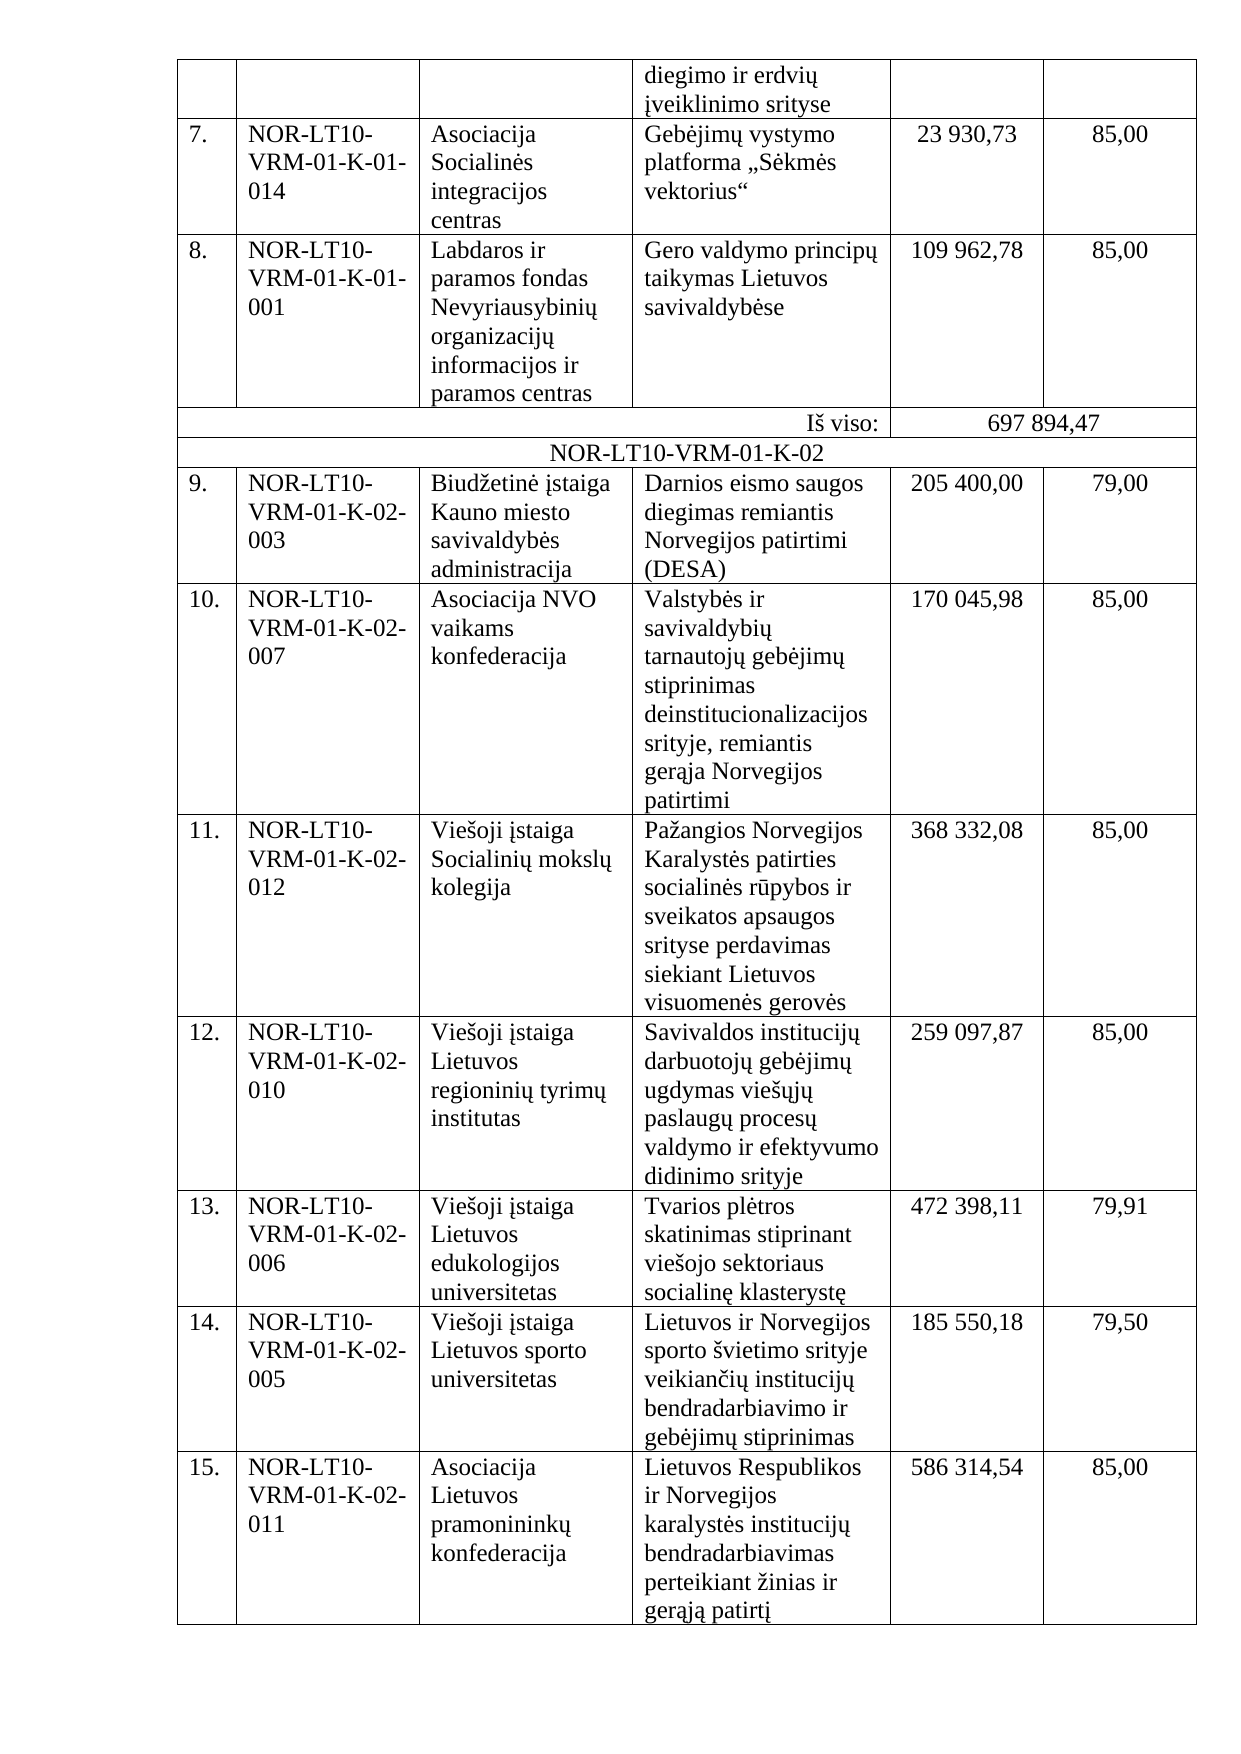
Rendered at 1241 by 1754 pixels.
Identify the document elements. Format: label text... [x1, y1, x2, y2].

table_cell NOR-LT10-VRM-01-K-02-010 [237, 1017, 419, 1190]
table_cell 8. [178, 235, 236, 407]
table_cell 12. [178, 1017, 236, 1190]
table_cell 85,00 [1044, 1452, 1196, 1624]
table_cell Gebėjimų vystymo platforma „Sėkmės vektorius“ [633, 119, 890, 234]
table_cell 85,00 [1044, 815, 1196, 1016]
table_cell 10. [178, 584, 236, 814]
table_cell [420, 60, 632, 118]
table_cell Gero valdymo principų taikymas Lietuvos savivaldybėse [633, 235, 890, 407]
table_cell Tvarios plėtros skatinimas stiprinant viešojo sektoriaus socialinę klasterystę [633, 1191, 890, 1306]
table_cell 7. [178, 119, 236, 234]
table_cell Viešoji įstaiga Lietuvos regioninių tyrimų institutas [420, 1017, 632, 1190]
table_cell 472 398,11 [891, 1191, 1043, 1306]
table_cell 185 550,18 [891, 1307, 1043, 1451]
table_cell Lietuvos Respublikos ir Norvegijos karalystės institucijų bendradarbiavimas perteikiant žinias ir gerąją patirtį [633, 1452, 890, 1624]
table_cell Darnios eismo saugos diegimas remiantis Norvegijos patirtimi (DESA) [633, 468, 890, 583]
table_cell [1044, 60, 1196, 118]
table_cell 11. [178, 815, 236, 1016]
table_cell 259 097,87 [891, 1017, 1043, 1190]
table_cell 85,00 [1044, 584, 1196, 814]
table_cell 14. [178, 1307, 236, 1451]
table_cell Lietuvos ir Norvegijos sporto švietimo srityje veikiančių institucijų bendradarbiavimo ir gebėjimų stiprinimas [633, 1307, 890, 1451]
table_cell 15. [178, 1452, 236, 1624]
table_cell Viešoji įstaiga Lietuvos edukologijos universitetas [420, 1191, 632, 1306]
table_cell NOR-LT10-VRM-01-K-02-003 [237, 468, 419, 583]
table_cell NOR-LT10-VRM-01-K-01-014 [237, 119, 419, 234]
table_cell 205 400,00 [891, 468, 1043, 583]
table_cell 170 045,98 [891, 584, 1043, 814]
table_cell 23 930,73 [891, 119, 1043, 234]
table_cell Asociacija NVO vaikams konfederacija [420, 584, 632, 814]
table_cell Iš viso: [178, 408, 890, 437]
table_cell 85,00 [1044, 1017, 1196, 1190]
table_cell NOR-LT10-VRM-01-K-02 [178, 438, 1196, 467]
table_cell 85,00 [1044, 119, 1196, 234]
table_cell NOR-LT10-VRM-01-K-02-007 [237, 584, 419, 814]
table_cell [178, 60, 236, 118]
table_cell Asociacija Socialinės integracijos centras [420, 119, 632, 234]
table_cell 368 332,08 [891, 815, 1043, 1016]
table_cell 85,00 [1044, 235, 1196, 407]
table_cell [237, 60, 419, 118]
table_cell [891, 60, 1043, 118]
table_cell 79,00 [1044, 468, 1196, 583]
table_cell 13. [178, 1191, 236, 1306]
table_cell 697 894,47 [891, 408, 1196, 437]
table_cell Biudžetinė įstaiga Kauno miesto savivaldybės administracija [420, 468, 632, 583]
table_cell 79,50 [1044, 1307, 1196, 1451]
table_cell Viešoji įstaiga Lietuvos sporto universitetas [420, 1307, 632, 1451]
table_cell Valstybės ir savivaldybių tarnautojų gebėjimų stiprinimas deinstitucionalizacijos srityje, remiantis gerąja Norvegijos patirtimi [633, 584, 890, 814]
table_cell 109 962,78 [891, 235, 1043, 407]
table_cell 9. [178, 468, 236, 583]
table_cell Savivaldos institucijų darbuotojų gebėjimų ugdymas viešųjų paslaugų procesų valdymo ir efektyvumo didinimo srityje [633, 1017, 890, 1190]
table_cell NOR-LT10-VRM-01-K-02-006 [237, 1191, 419, 1306]
table_cell 586 314,54 [891, 1452, 1043, 1624]
table_cell 79,91 [1044, 1191, 1196, 1306]
table_cell Labdaros ir paramos fondas Nevyriausybinių organizacijų informacijos ir paramos centras [420, 235, 632, 407]
table_cell NOR-LT10-VRM-01-K-02-005 [237, 1307, 419, 1451]
table_cell Asociacija Lietuvos pramonininkų konfederacija [420, 1452, 632, 1624]
table_cell Viešoji įstaiga Socialinių mokslų kolegija [420, 815, 632, 1016]
table_cell NOR-LT10-VRM-01-K-01-001 [237, 235, 419, 407]
table_cell NOR-LT10-VRM-01-K-02-011 [237, 1452, 419, 1624]
table_cell Pažangios Norvegijos Karalystės patirties socialinės rūpybos ir sveikatos apsaugos srityse perdavimas siekiant Lietuvos visuomenės gerovės [633, 815, 890, 1016]
table_cell NOR-LT10-VRM-01-K-02-012 [237, 815, 419, 1016]
table_cell diegimo ir erdvių įveiklinimo srityse [633, 60, 890, 118]
